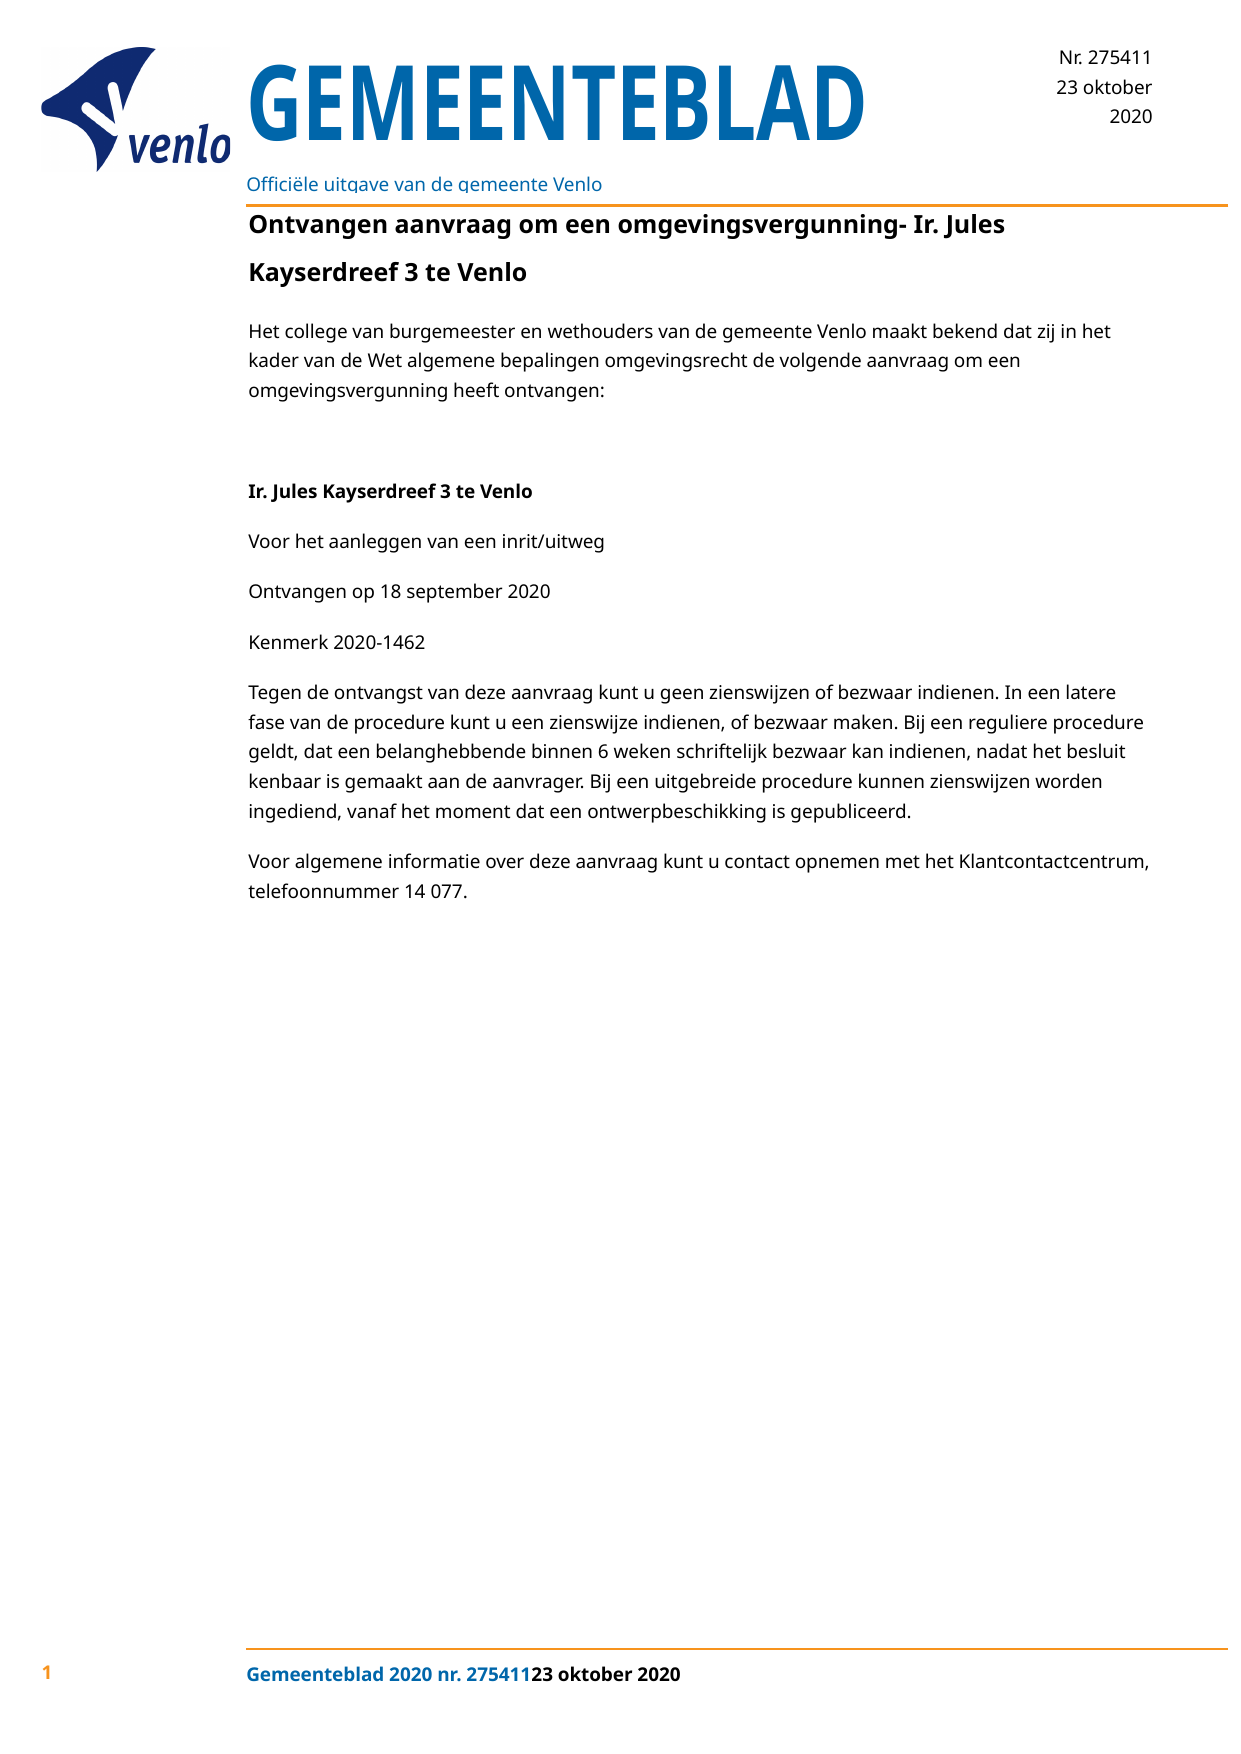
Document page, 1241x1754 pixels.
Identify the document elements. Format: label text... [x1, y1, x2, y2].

text Voor het aanleggen van een inrit/uitweg [248, 528, 1152, 554]
text Kenmerk 2020-1462 [248, 629, 1152, 655]
text Ir. Jules Kayserdreef 3 te Venlo [248, 478, 1152, 504]
text Voor algemene informatie over deze aanvraag kunt u contact opnemen met het Klantcontactcentrum, telefoonnummer 14 077. [248, 848, 1152, 904]
text Ontvangen aanvraag om een omgevingsvergunning- Ir. Jules Kayserdreef 3 te Venlo [248, 207, 1152, 288]
text Ontvangen op 18 september 2020 [248, 579, 1152, 604]
text Tegen de ontvangst van deze aanvraag kunt u geen zienswijzen of bezwaar indienen. In een latere fase van de procedure kunt u een zienswijze indienen, of bezwaar maken. Bij een reguliere procedure geldt, dat een belanghebbende binnen 6 weken schriftelijk bezwaar kan indienen, nadat het besluit kenbaar is gemaakt aan de aanvrager. Bij een uitgebreide procedure kunnen zienswijzen worden ingediend, vanaf het moment dat een ontwerpbeschikking is gepubliceerd. [248, 679, 1152, 824]
picture [41, 47, 231, 172]
text Het college van burgemeester en wethouders van de gemeente Venlo maakt bekend dat zij in het kader van de Wet algemene bepalingen omgevingsrecht de volgende aanvraag om een omgevingsvergunning heeft ontvangen: [248, 318, 1152, 403]
